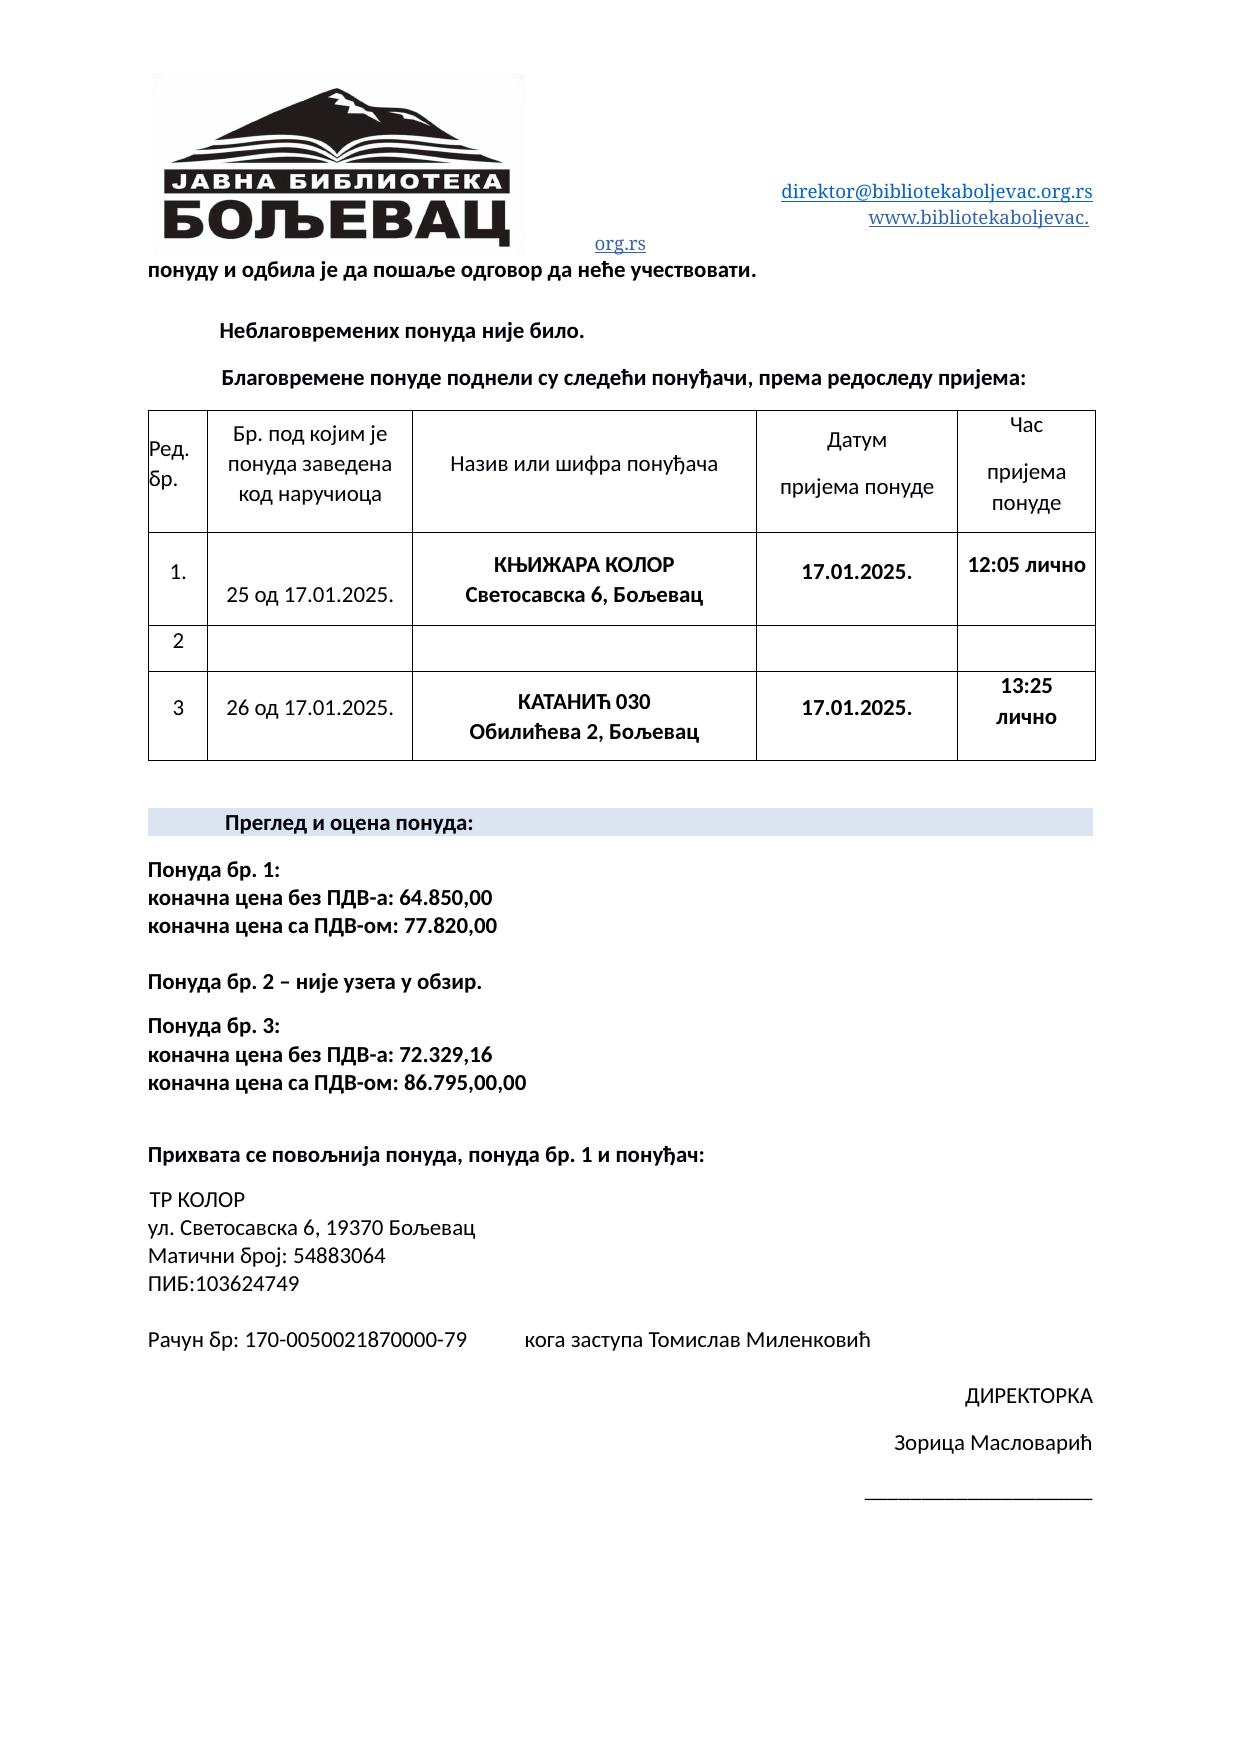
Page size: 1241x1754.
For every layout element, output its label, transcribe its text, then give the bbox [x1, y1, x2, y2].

text коначна цена без ПДВ-а: 72.329,16 [148, 1040, 1174, 1068]
table_header Час пријема понуде [958, 411, 1095, 532]
text Зорица Масловарић [148, 1428, 1093, 1456]
text Понуда бр. 1: [148, 855, 1174, 883]
table_cell 3 [149, 672, 207, 760]
picture [152, 73, 525, 256]
table_header Ред. бр. [149, 411, 207, 532]
table_cell [413, 626, 756, 671]
text ____________________ [148, 1475, 1093, 1503]
table_header Назив или шифра понуђача [413, 411, 756, 532]
text Прихвата се повољнија понуда, понуда бр. 1 и понуђач: [148, 1140, 1174, 1168]
table_cell [757, 626, 957, 671]
table_cell 1. [149, 533, 207, 625]
table_cell КАТАНИЋ 030 Обилићева 2, Бољевац [413, 672, 756, 760]
text ул. Светосавска 6, 19370 Бољевац [148, 1213, 1097, 1241]
table_cell 26 од 17.01.2025. [208, 672, 412, 760]
text Рачун бр: 170-0050021870000-79 кога заступа Томислав Миленковић [148, 1325, 1097, 1353]
text ПИБ:103624749 [148, 1269, 1097, 1297]
table_cell 2 [149, 626, 207, 671]
table_header Датум пријема понуде [757, 411, 957, 532]
text Понуда бр. 2 – није узета у обзир. [148, 967, 1174, 995]
text ДИРЕКТОРКА [148, 1381, 1093, 1409]
text понуду и одбила је да пошаље одговор да неће учествовати. [148, 255, 1093, 283]
table_cell [958, 626, 1095, 671]
table_cell 12:05 лично [958, 533, 1095, 625]
text Неблаговремених понуда није било. [148, 316, 1093, 344]
text ТР КОЛОР [82, 1185, 1159, 1213]
text коначна цена са ПДВ-ом: 86.795,00,00 [148, 1068, 1174, 1096]
text коначна цена без ПДВ-а: 64.850,00 [148, 883, 1174, 911]
text Благовремене понуде поднели су следећи понуђачи, према редоследу пријема: [148, 363, 1093, 391]
text Преглед и оцена понуда: [148, 808, 1093, 836]
table_cell 17.01.2025. [757, 672, 957, 760]
text Матични број: 54883064 [148, 1241, 1097, 1269]
table_cell 13:25 лично [958, 672, 1095, 760]
text Понуда бр. 3: [148, 1012, 1174, 1040]
table_cell 17.01.2025. [757, 533, 957, 625]
table_cell КЊИЖАРА КОЛОР Светосавска 6, Бољевац [413, 533, 756, 625]
text коначна цена са ПДВ-ом: 77.820,00 [148, 911, 1174, 939]
table_cell 25 од 17.01.2025. [208, 533, 412, 625]
table_cell [208, 626, 412, 671]
table_header Бр. под којим је понуда заведена код наручиоца [208, 411, 412, 532]
